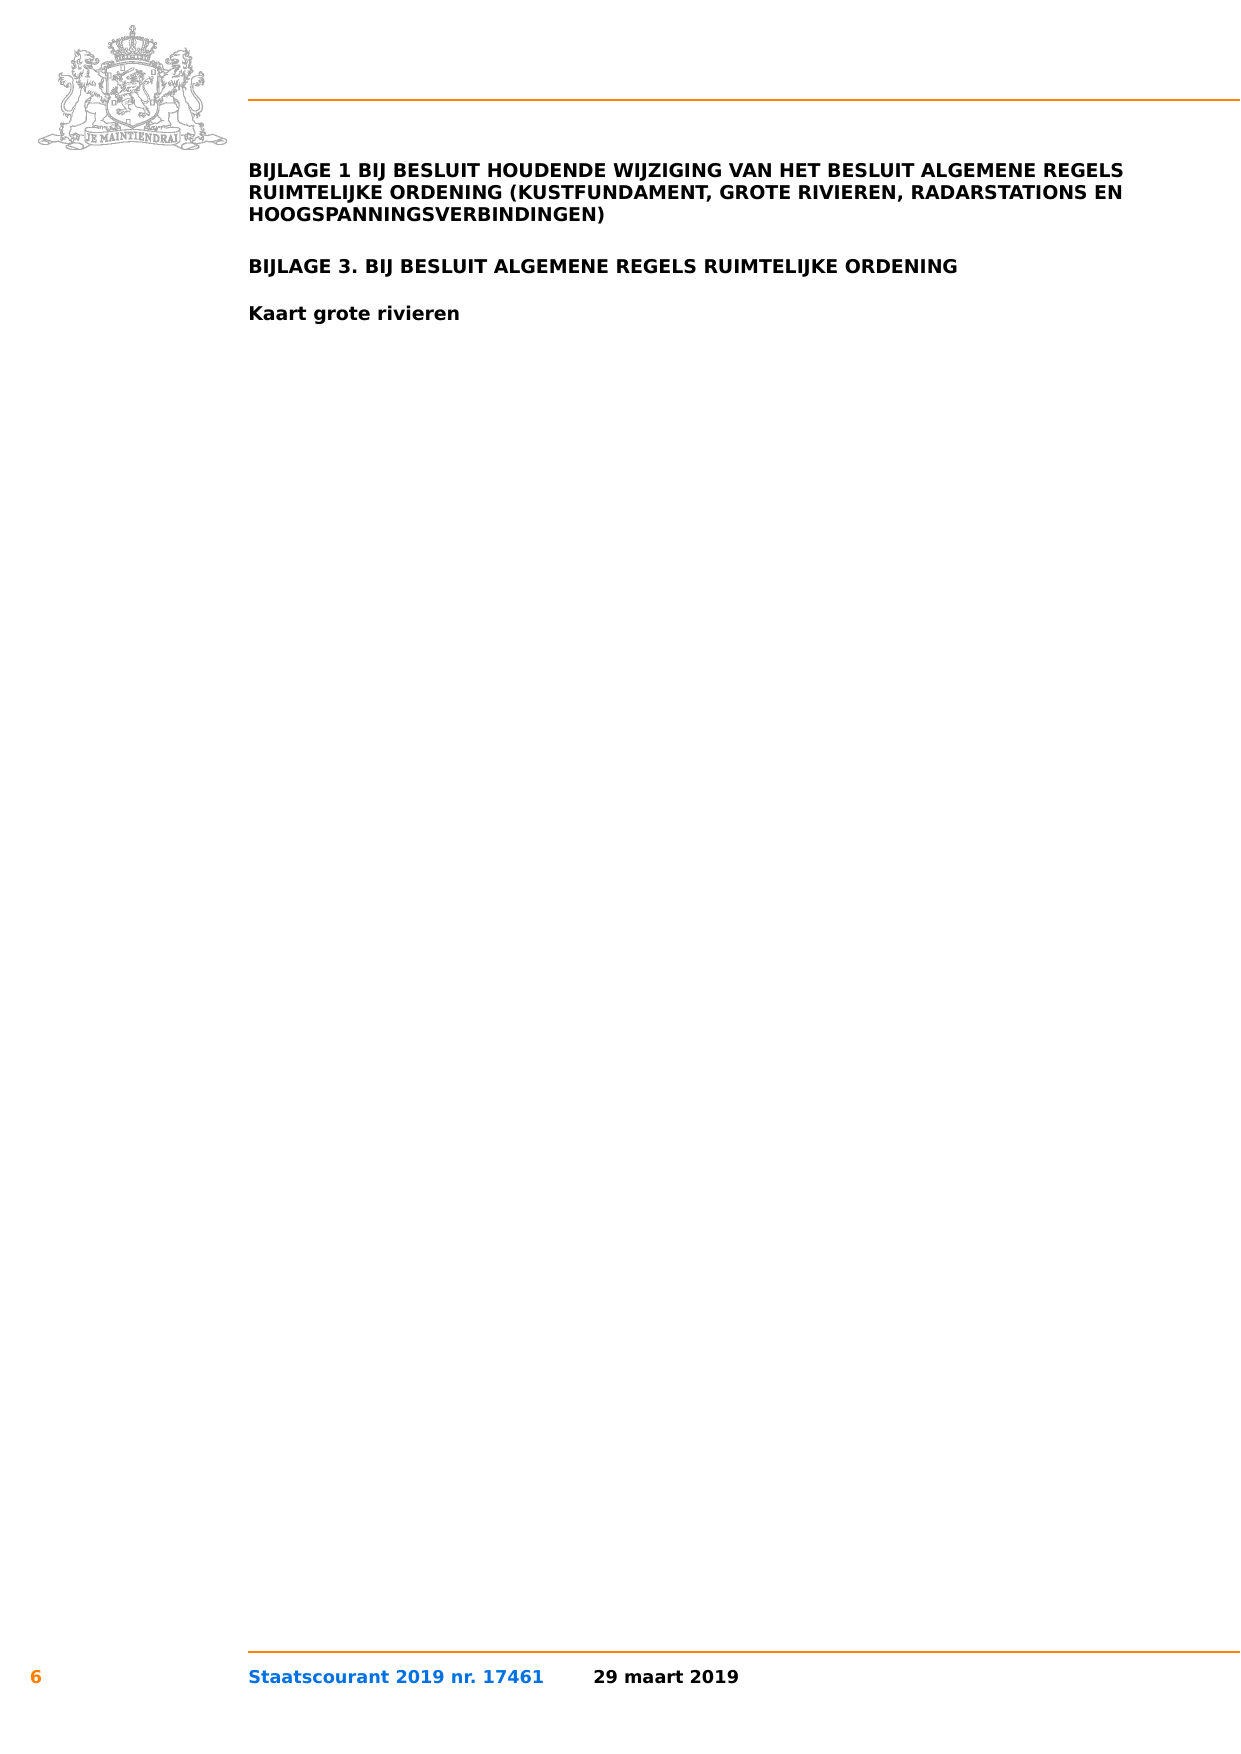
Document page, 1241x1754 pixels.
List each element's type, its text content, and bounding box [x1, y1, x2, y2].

picture [38, 25, 227, 150]
subtitle BIJLAGE 3. BIJ BESLUIT ALGEMENE REGELS RUIMTELIJKE ORDENING [248, 256, 1163, 278]
text Kaart grote rivieren [248, 303, 1163, 325]
subtitle BIJLAGE 1 BIJ BESLUIT HOUDENDE WIJZIGING VAN HET BESLUIT ALGEMENE REGELS RUIMTELIJKE ORDENING (KUSTFUNDAMENT, GROTE RIVIEREN, RADARSTATIONS EN HOOGSPANNINGSVERBINDINGEN) [248, 160, 1163, 226]
